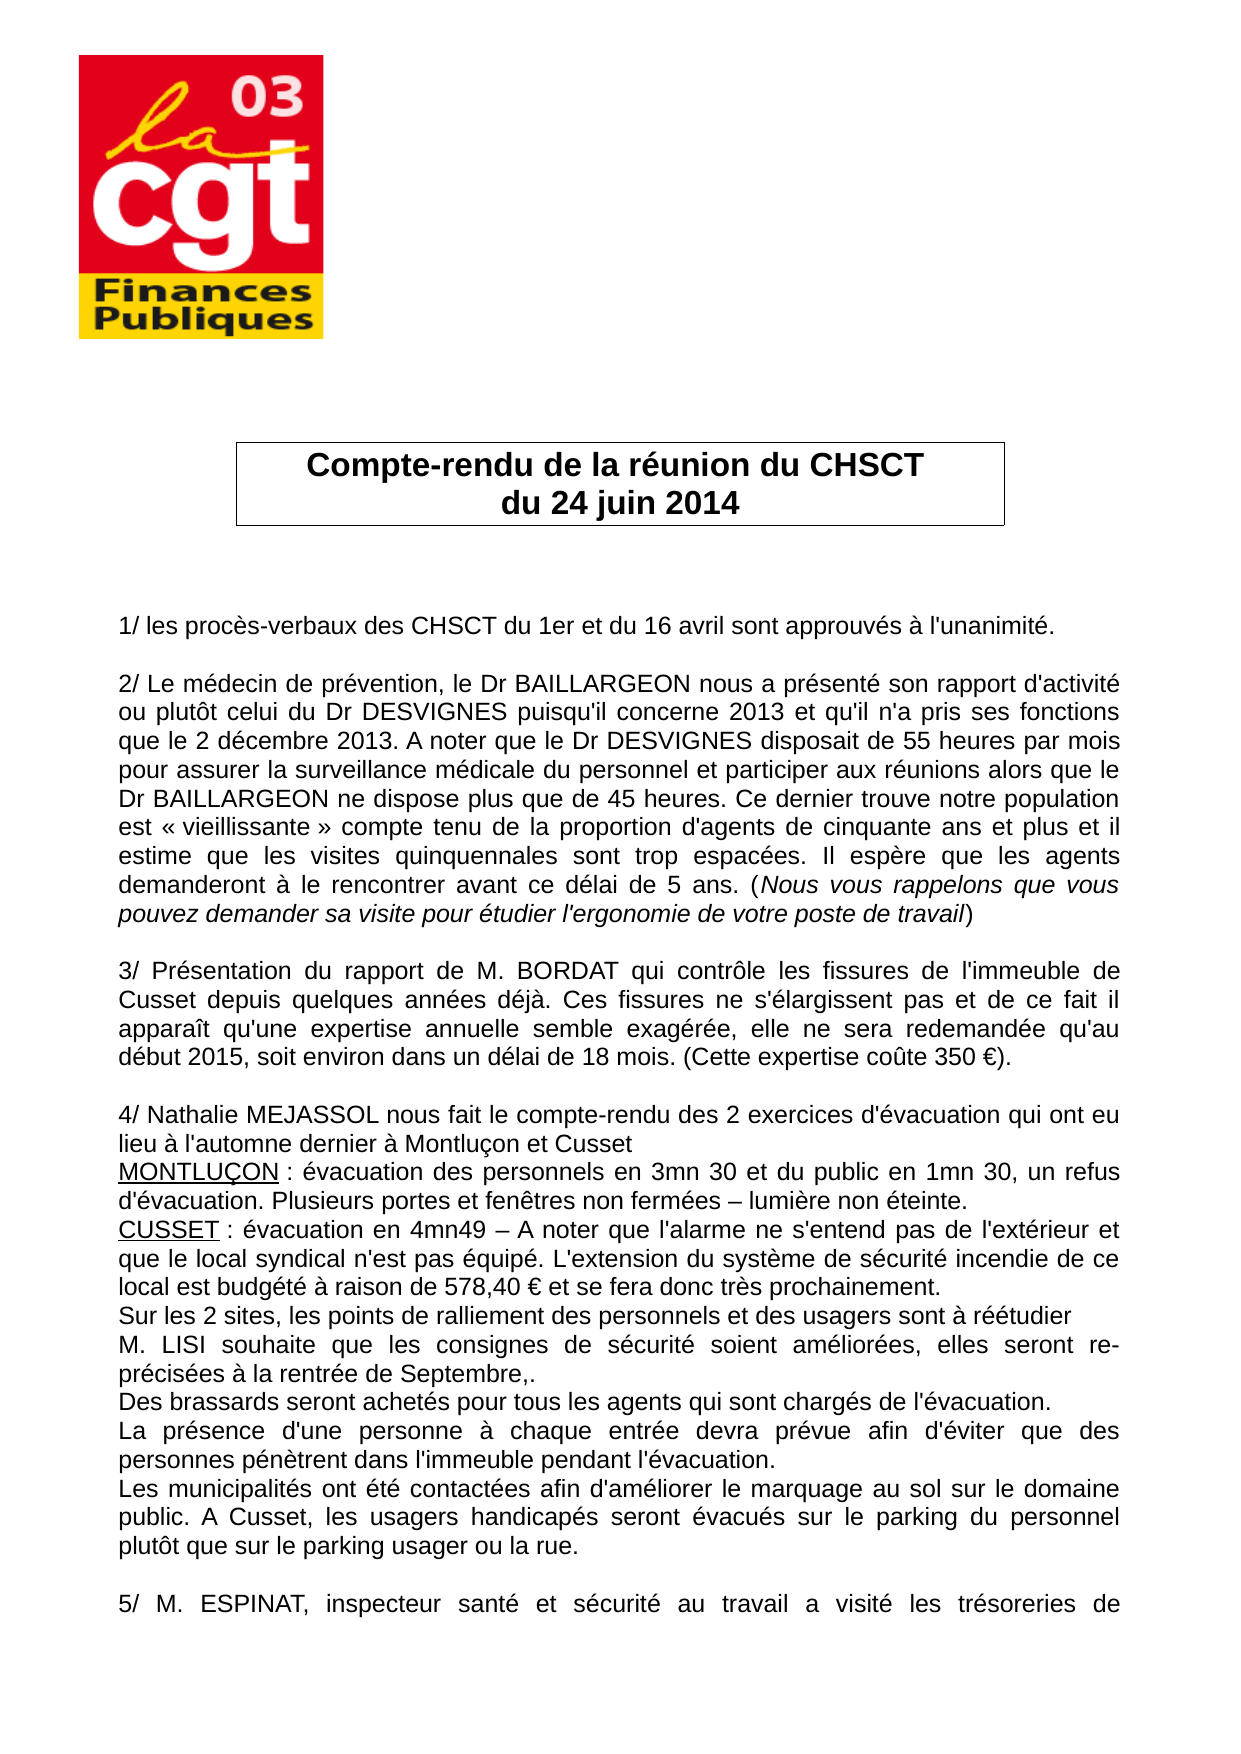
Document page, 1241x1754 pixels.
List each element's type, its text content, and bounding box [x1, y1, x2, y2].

text La présence d'une personne à chaque entrée devra prévue afin d'éviter que des personnes pénètrent dans l'immeuble pendant l'évacuation. [118, 1416, 1122, 1474]
text Les municipalités ont été contactées afin d'améliorer le marquage au sol sur le domaine public. A Cusset, les usagers handicapés seront évacués sur le parking du personnel plutôt que sur le parking usager ou la rue. [118, 1474, 1122, 1560]
text MONTLUÇON : évacuation des personnels en 3mn 30 et du public en 1mn 30, un refus d'évacuation. Plusieurs portes et fenêtres non fermées – lumière non éteinte. [118, 1157, 1122, 1215]
text 3/ Présentation du rapport de M. BORDAT qui contrôle les fissures de l'immeuble de Cusset depuis quelques années déjà. Ces fissures ne s'élargissent pas et de ce fait il apparaît qu'une expertise annuelle semble exagérée, elle ne sera redemandée qu'au début 2015, soit environ dans un délai de 18 mois. (Cette expertise coûte 350 €). [118, 956, 1122, 1071]
picture [78, 55, 324, 339]
text M. LISI souhaite que les consignes de sécurité soient améliorées, elles seront re-précisées à la rentrée de Septembre,. [118, 1330, 1122, 1387]
text 2/ Le médecin de prévention, le Dr BAILLARGEON nous a présenté son rapport d'activité ou plutôt celui du Dr DESVIGNES puisqu'il concerne 2013 et qu'il n'a pris ses fonctions que le 2 décembre 2013. A noter que le Dr DESVIGNES disposait de 55 heures par mois pour assurer la surveillance médicale du personnel et participer aux réunions alors que le Dr BAILLARGEON ne dispose plus que de 45 heures. Ce dernier trouve notre population est « vieillissante » compte tenu de la proportion d'agents de cinquante ans et plus et il estime que les visites quinquennales sont trop espacées. Il espère que les agents demanderont à le rencontrer avant ce délai de 5 ans. (Nous vous rappelons que vous pouvez demander sa visite pour étudier l'ergonomie de votre poste de travail) [118, 669, 1122, 927]
text du 24 juin 2014 [237, 480, 1004, 525]
text Compte-rendu de la réunion du CHSCT [237, 443, 1004, 480]
text 5/ M. ESPINAT, inspecteur santé et sécurité au travail a visité les trésoreries de [118, 1589, 1122, 1617]
text 1/ les procès-verbaux des CHSCT du 1er et du 16 avril sont approuvés à l'unanimité. [118, 611, 1122, 640]
text Des brassards seront achetés pour tous les agents qui sont chargés de l'évacuation. [118, 1387, 1122, 1416]
text CUSSET : évacuation en 4mn49 – A noter que l'alarme ne s'entend pas de l'extérieur et que le local syndical n'est pas équipé. L'extension du système de sécurité incendie de ce local est budgété à raison de 578,40 € et se fera donc très prochainement. [118, 1215, 1122, 1301]
text 4/ Nathalie MEJASSOL nous fait le compte-rendu des 2 exercices d'évacuation qui ont eu lieu à l'automne dernier à Montluçon et Cusset [118, 1100, 1122, 1157]
text Sur les 2 sites, les points de ralliement des personnels et des usagers sont à réétudier [118, 1301, 1122, 1330]
